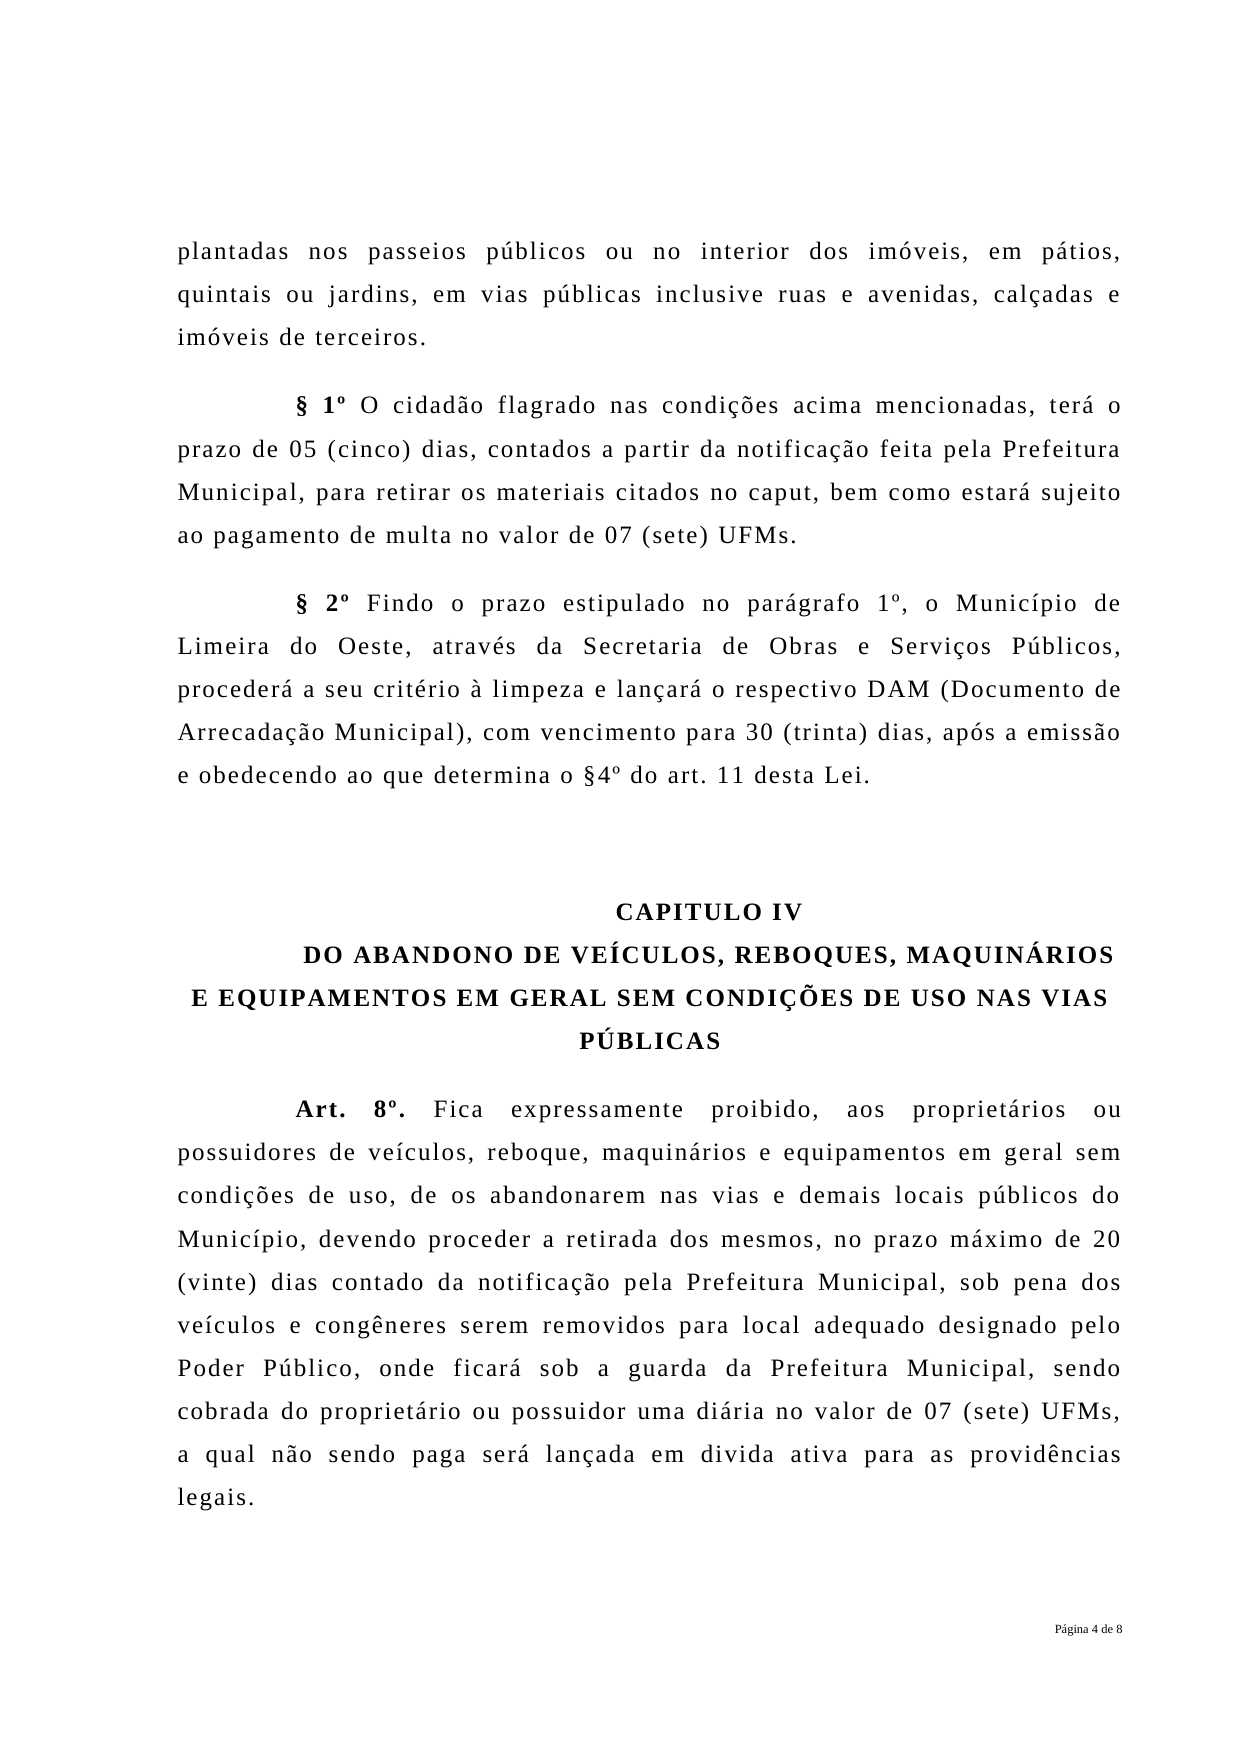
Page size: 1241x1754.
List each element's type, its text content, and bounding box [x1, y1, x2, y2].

text plantadas nos passeios públicos ou no interior dos imóveis, em pátios, quintais ou jardins, em vias públicas inclusive ruas e avenidas, calçadas e imóveis de terceiros. [177, 236, 1122, 351]
text CAPITULO IV [177, 897, 1122, 926]
text § 2º Findo o prazo estipulado no parágrafo 1º, o Município de Limeira do Oeste, através da Secretaria de Obras e Serviços Públicos, procederá a seu critério à limpeza e lançará o respectivo DAM (Documento de Arrecadação Municipal), com vencimento para 30 (trinta) dias, após a emissão e obedecendo ao que determina o §4º do art. 11 desta Lei. [177, 588, 1122, 789]
text § 1º O cidadão flagrado nas condições acima mencionadas, terá o prazo de 05 (cinco) dias, contados a partir da notificação feita pela Prefeitura Municipal, para retirar os materiais citados no caput, bem como estará sujeito ao pagamento de multa no valor de 07 (sete) UFMs. [177, 391, 1122, 549]
text DO ABANDONO DE VEÍCULOS, REBOQUES, MAQUINÁRIOS E EQUIPAMENTOS EM GERAL SEM CONDIÇÕES DE USO NAS VIAS PÚBLICAS [177, 940, 1122, 1055]
text Art. 8º. Fica expressamente proibido, aos proprietários ou possuidores de veículos, reboque, maquinários e equipamentos em geral sem condições de uso, de os abandonarem nas vias e demais locais públicos do Município, devendo proceder a retirada dos mesmos, no prazo máximo de 20 (vinte) dias contado da notificação pela Prefeitura Municipal, sob pena dos veículos e congêneres serem removidos para local adequado designado pelo Poder Público, onde ficará sob a guarda da Prefeitura Municipal, sendo cobrada do proprietário ou possuidor uma diária no valor de 07 (sete) UFMs, a qual não sendo paga será lançada em divida ativa para as providências legais. [177, 1094, 1122, 1511]
